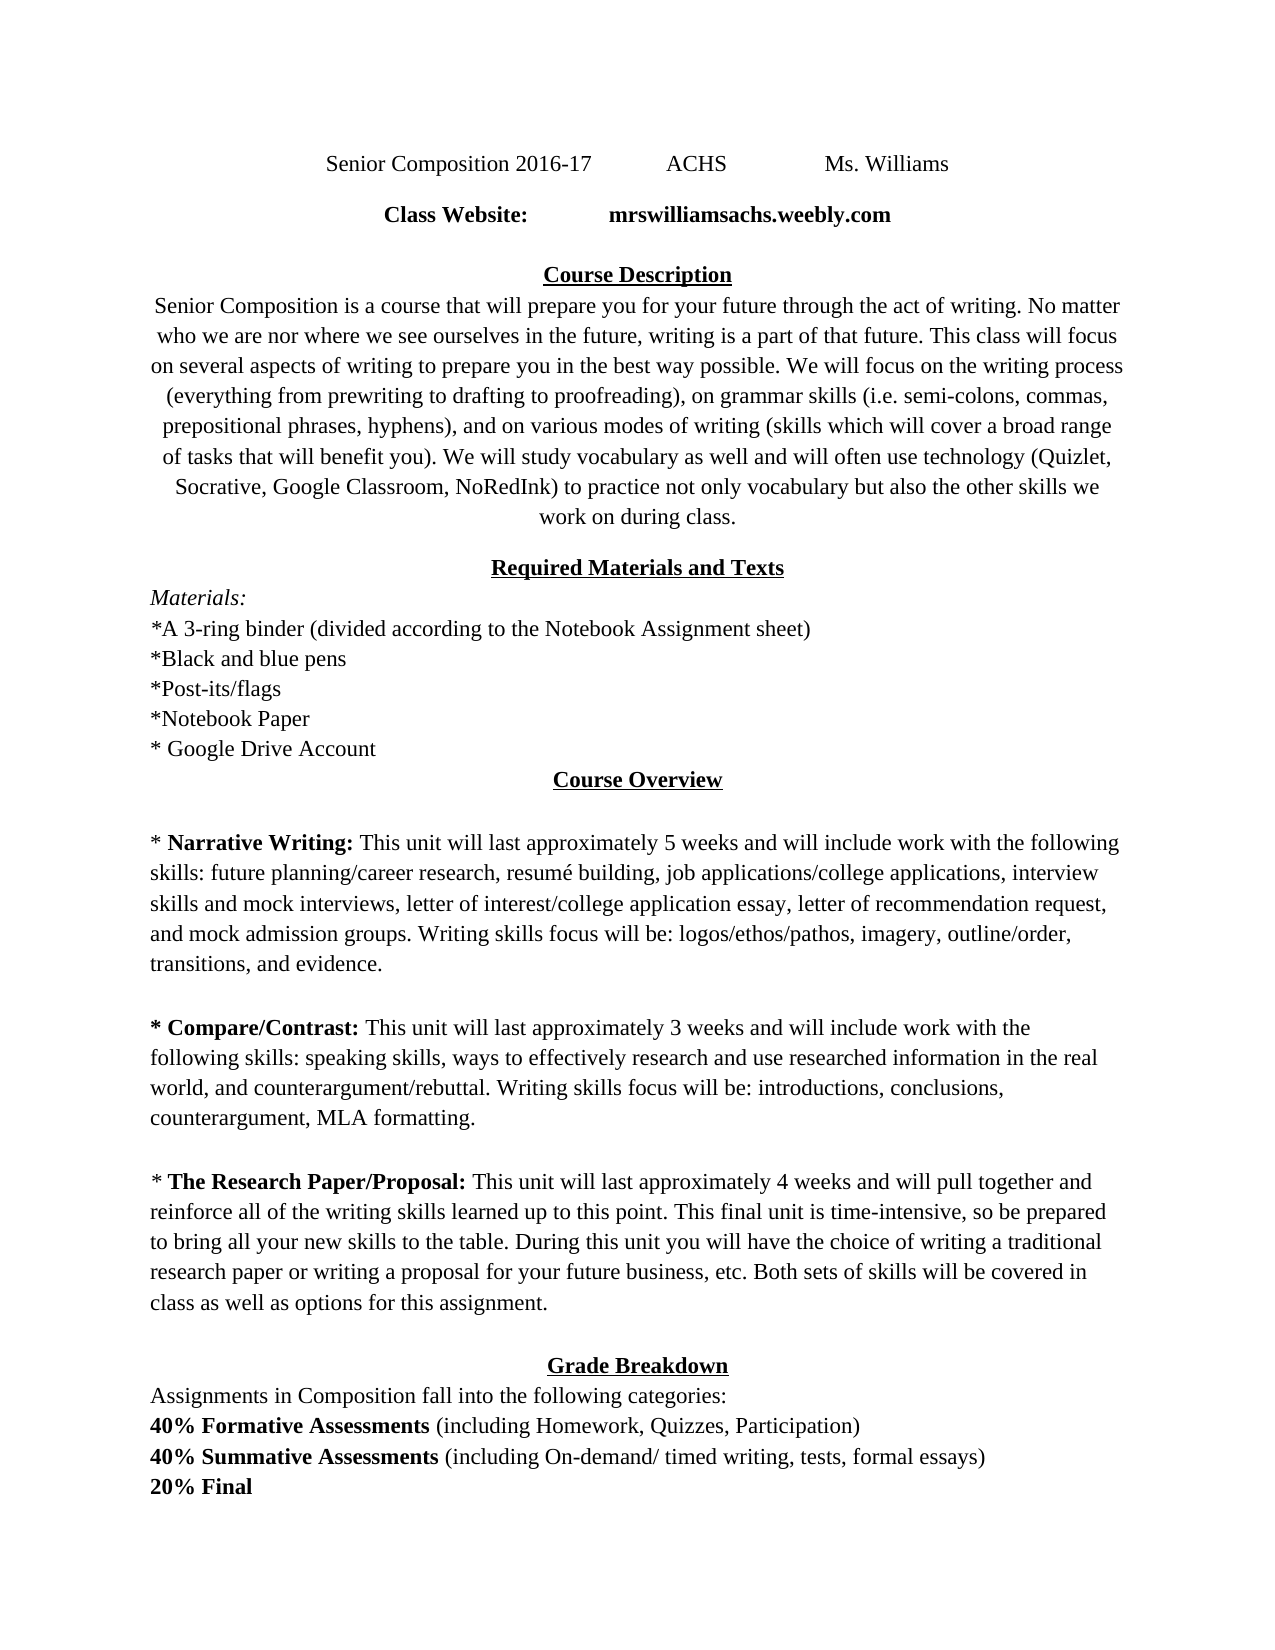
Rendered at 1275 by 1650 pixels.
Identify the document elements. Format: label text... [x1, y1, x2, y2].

text * Narrative Writing: This unit will last approximately 5 weeks and will include work with the following skills: future planning/career research, resumé building, job applications/college applications, interview skills and mock interviews, letter of interest/college application essay, letter of recommendation request, and mock admission groups. Writing skills focus will be: logos/ethos/pathos, imagery, outline/order, transitions, and evidence. [150, 829, 1125, 976]
text Senior Composition 2016-17 ACHS Ms. Williams [150, 150, 1125, 176]
text * The Research Paper/Proposal: This unit will last approximately 4 weeks and will pull together and reinforce all of the writing skills learned up to this point. This final unit is time-intensive, so be prepared to bring all your new skills to the table. During this unit you will have the choice of writing a traditional research paper or writing a proposal for your future business, etc. Both sets of skills will be covered in class as well as options for this assignment. [150, 1168, 1125, 1315]
text * Compare/Contrast: This unit will last approximately 3 weeks and will include work with the following skills: speaking skills, ways to effectively research and use researched information in the real world, and counterargument/rebuttal. Writing skills focus will be: introductions, conclusions, counterargument, MLA formatting. [150, 1013, 1125, 1131]
text Required Materials and Texts [150, 554, 1125, 581]
text Materials: *A 3-ring binder (divided according to the Notebook Assignment sheet) *Black and blue pens *Post-its/flags *Notebook Paper * Google Drive Account [150, 584, 1125, 762]
text Course Overview [150, 766, 1125, 792]
text Grade Breakdown [150, 1352, 1125, 1378]
text Assignments in Composition fall into the following categories: 40% Formative Assessments (including Homework, Quizzes, Participation) 40% Summative Assessments (including On-demand/ timed writing, tests, formal essays) 20% Final [150, 1382, 1125, 1499]
text Class Website: mrswilliamsachs.weebly.com Course Description Senior Composition is a course that will prepare you for your future through the act of writing. No matter who we are nor where we see ourselves in the future, writing is a part of that future. This class will focus on several aspects of writing to prepare you in the best way possible. We will focus on the writing process (everything from prewriting to drafting to proofreading), on grammar skills (i.e. semi-colons, commas, prepositional phrases, hyphens), and on various modes of writing (skills which will cover a broad range of tasks that will benefit you). We will study vocabulary as well and will often use technology (Quizlet, Socrative, Google Classroom, NoRedInk) to practice not only vocabulary but also the other skills we work on during class. [150, 201, 1125, 529]
